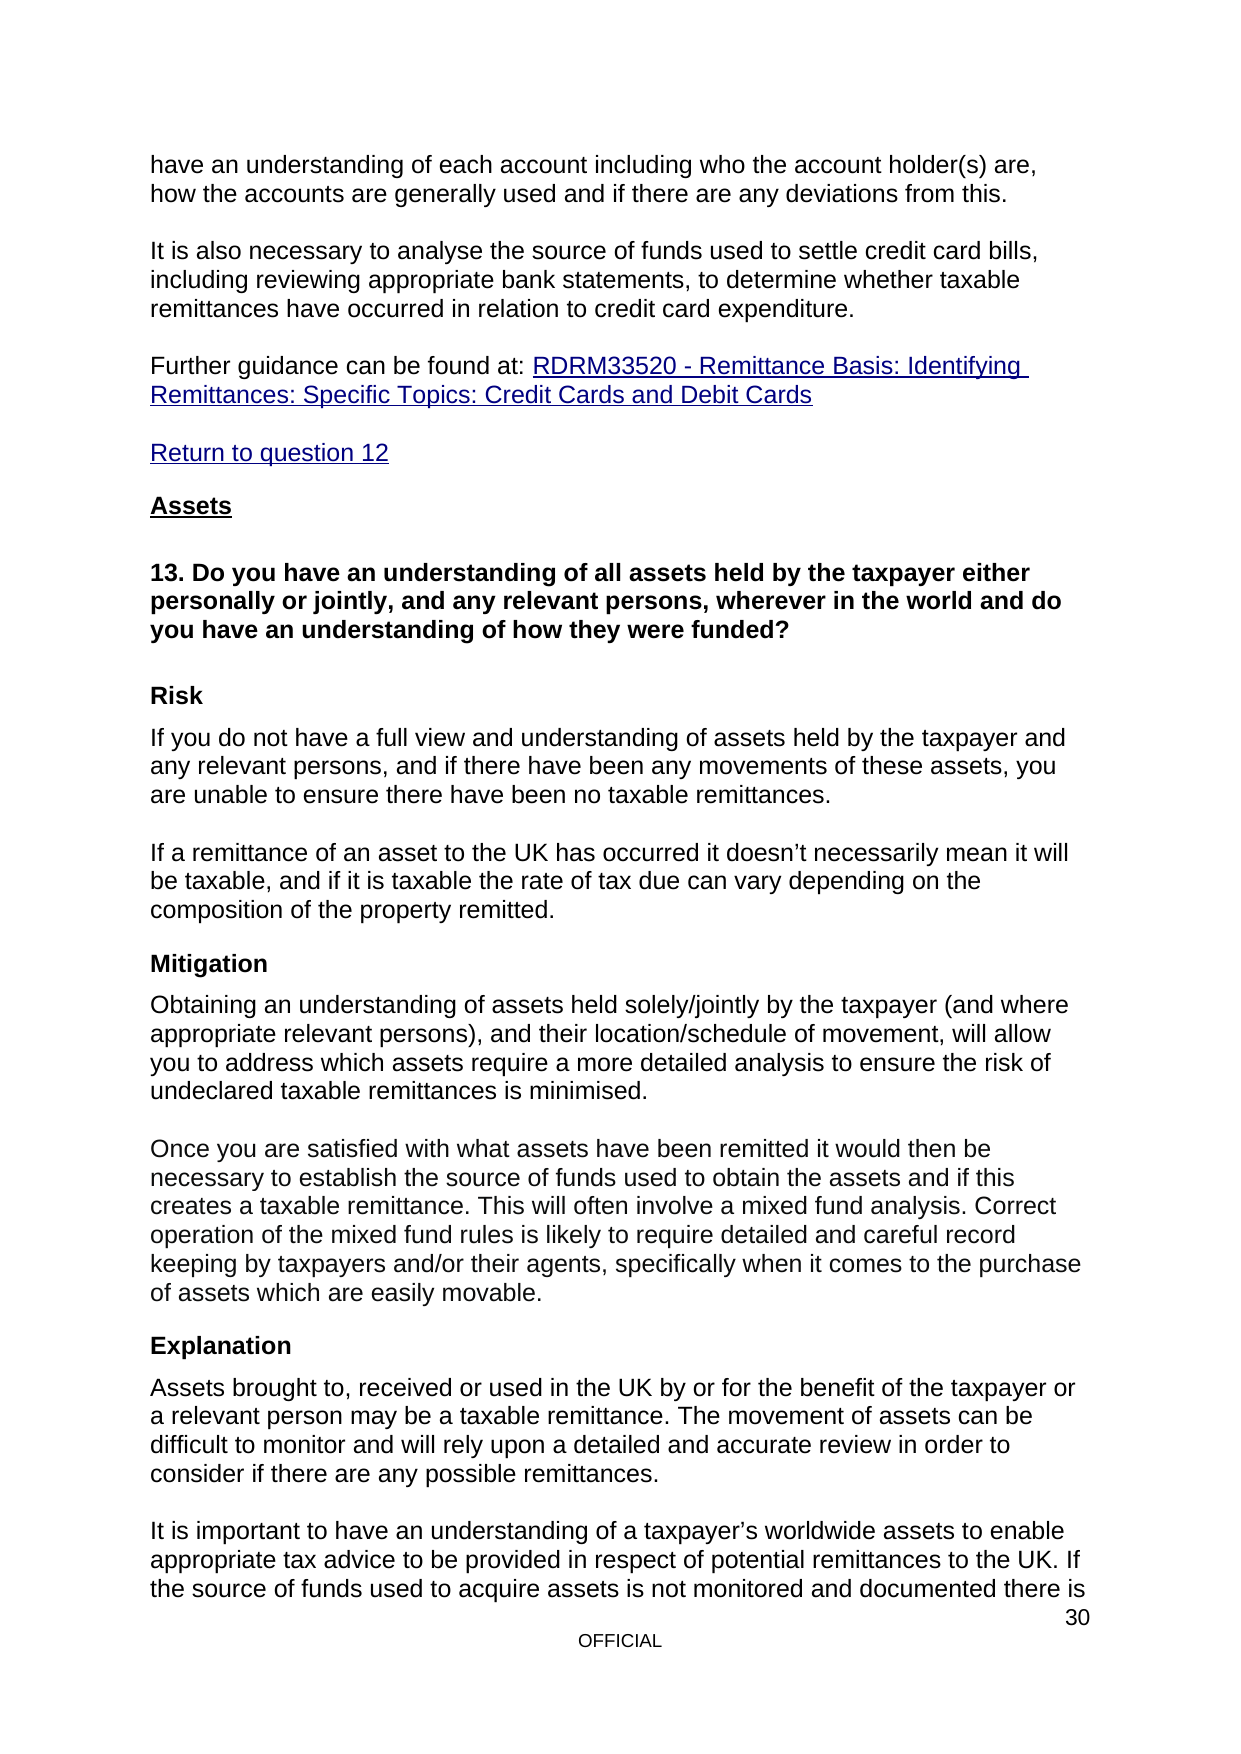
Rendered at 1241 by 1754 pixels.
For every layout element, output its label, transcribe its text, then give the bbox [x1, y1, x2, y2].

text It is also necessary to analyse the source of funds used to settle credit card bills, including reviewing appropriate bank statements, to determine whether taxable remittances have occurred in relation to credit card expenditure. [150, 236, 1090, 322]
text Assets brought to, received or used in the UK by or for the benefit of the taxpayer or a relevant person may be a taxable remittance. The movement of assets can be difficult to monitor and will rely upon a detailed and accurate review in order to consider if there are any possible remittances. [150, 1372, 1090, 1487]
text have an understanding of each account including who the account holder(s) are, how the accounts are generally used and if there are any deviations from this. [150, 150, 1090, 207]
text Mitigation [150, 949, 1090, 977]
text Once you are satisfied with what assets have been remitted it would then be necessary to establish the source of funds used to obtain the assets and if this creates a taxable remittance. This will often involve a mixed fund analysis. Correct operation of the mixed fund rules is likely to require detailed and careful record keeping by taxpayers and/or their agents, specifically when it comes to the purchase of assets which are easily movable. [150, 1134, 1090, 1306]
text Return to question 12 [150, 437, 1090, 466]
text Further guidance can be found at: RDRM33520 - Remittance Basis: Identifying Remittances: Specific Topics: Credit Cards and Debit Cards [150, 351, 1090, 409]
text Assets [150, 491, 1090, 520]
text Explanation [150, 1331, 1090, 1360]
text Risk [150, 681, 1090, 710]
text It is important to have an understanding of a taxpayer’s worldwide assets to enable appropriate tax advice to be provided in respect of potential remittances to the UK. If the source of funds used to acquire assets is not monitored and documented there is [150, 1516, 1090, 1602]
text If you do not have a full view and understanding of assets held by the taxpayer and any relevant persons, and if there have been any movements of these assets, you are unable to ensure there have been no taxable remittances. [150, 722, 1090, 809]
text If a remittance of an asset to the UK has occurred it doesn’t necessarily mean it will be taxable, and if it is taxable the rate of tax due can vary depending on the composition of the property remitted. [150, 837, 1090, 924]
text Obtaining an understanding of assets held solely/jointly by the taxpayer (and where appropriate relevant persons), and their location/schedule of movement, will allow you to address which assets require a more detailed analysis to ensure the risk of undeclared taxable remittances is minimised. [150, 990, 1090, 1105]
text 13. Do you have an understanding of all assets held by the taxpayer either personally or jointly, and any relevant persons, wherever in the world and do you have an understanding of how they were funded? [150, 557, 1090, 644]
